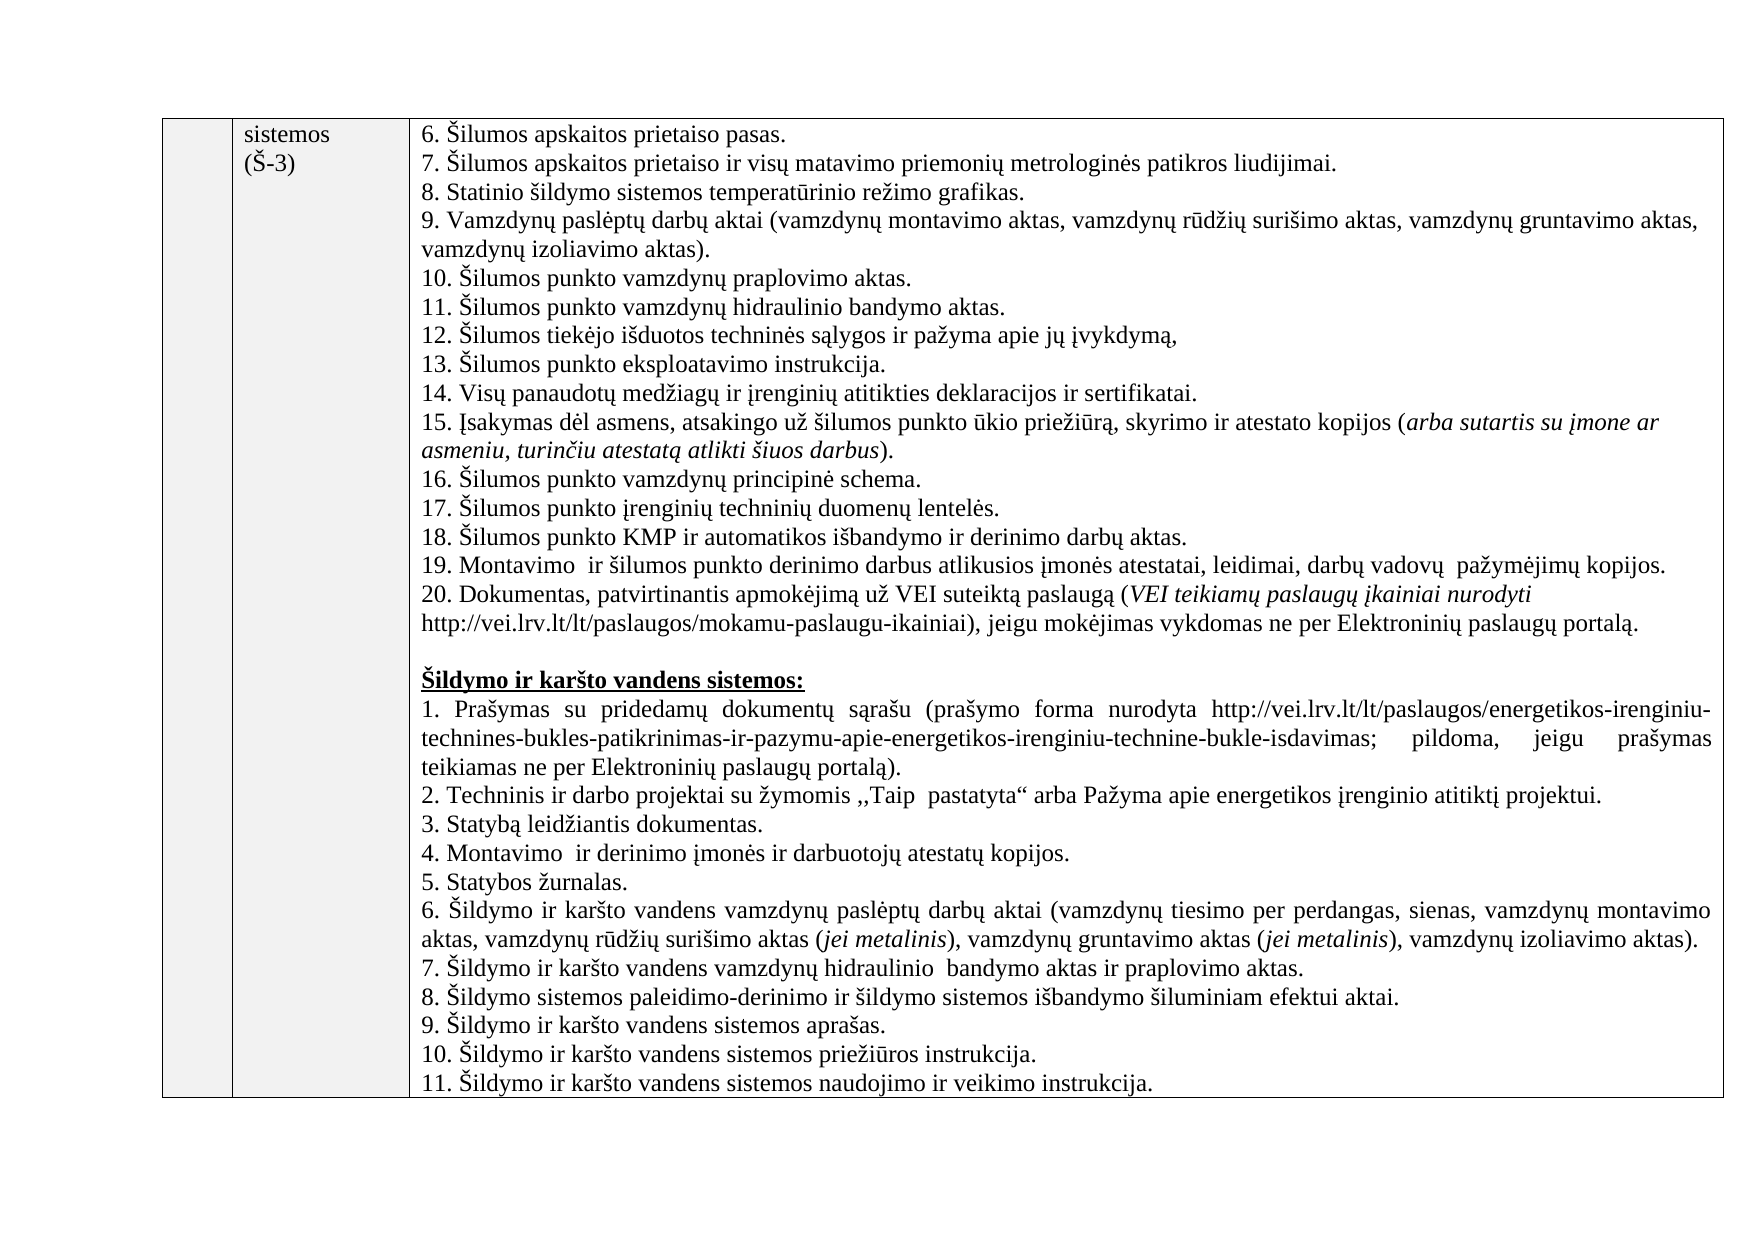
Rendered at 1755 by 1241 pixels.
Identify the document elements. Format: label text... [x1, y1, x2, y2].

table_cell 6. Šilumos apskaitos prietaiso pasas. 7. Šilumos apskaitos prietaiso ir visų matavimo priemonių metrologinės patikros liudijimai. 8. Statinio šildymo sistemos temperatūrinio režimo grafikas. 9. Vamzdynų paslėptų darbų aktai (vamzdynų montavimo aktas, vamzdynų rūdžių surišimo aktas, vamzdynų gruntavimo aktas, vamzdynų izoliavimo aktas). 10. Šilumos punkto vamzdynų praplovimo aktas. 11. Šilumos punkto vamzdynų hidraulinio bandymo aktas. 12. Šilumos tiekėjo išduotos techninės sąlygos ir pažyma apie jų įvykdymą, 13. Šilumos punkto eksploatavimo instrukcija. 14. Visų panaudotų medžiagų ir įrenginių atitikties deklaracijos ir sertifikatai. 15. Įsakymas dėl asmens, atsakingo už šilumos punkto ūkio priežiūrą, skyrimo ir atestato kopijos (arba sutartis su įmone ar asmeniu, turinčiu atestatą atlikti šiuos darbus). 16. Šilumos punkto vamzdynų principinė schema. 17. Šilumos punkto įrenginių techninių duomenų lentelės. 18. Šilumos punkto KMP ir automatikos išbandymo ir derinimo darbų aktas. 19. Montavimo ir šilumos punkto derinimo darbus atlikusios įmonės atestatai, leidimai, darbų vadovų pažymėjimų kopijos. 20. Dokumentas, patvirtinantis apmokėjimą už VEI suteiktą paslaugą (VEI teikiamų paslaugų įkainiai nurodyti http://vei.lrv.lt/lt/paslaugos/mokamu-paslaugu-ikainiai), jeigu mokėjimas vykdomas ne per Elektroninių paslaugų portalą. Šildymo ir karšto vandens sistemos: 1. Prašymas su pridedamų dokumentų sąrašu (prašymo forma nurodyta http://vei.lrv.lt/lt/paslaugos/energetikos-irenginiu-technines-bukles-patikrinimas-ir-pazymu-apie-energetikos-irenginiu-technine-bukle-isdavimas; pildoma, jeigu prašymas teikiamas ne per Elektroninių paslaugų portalą). 2. Techninis ir darbo projektai su žymomis ,,Taip pastatyta“ arba Pažyma apie energetikos įrenginio atitiktį projektui. 3. Statybą leidžiantis dokumentas. 4. Montavimo ir derinimo įmonės ir darbuotojų atestatų kopijos. 5. Statybos žurnalas. 6. Šildymo ir karšto vandens vamzdynų paslėptų darbų aktai (vamzdynų tiesimo per perdangas, sienas, vamzdynų montavimo aktas, vamzdynų rūdžių surišimo aktas (jei metalinis), vamzdynų gruntavimo aktas (jei metalinis), vamzdynų izoliavimo aktas). 7. Šildymo ir karšto vandens vamzdynų hidraulinio bandymo aktas ir praplovimo aktas. 8. Šildymo sistemos paleidimo-derinimo ir šildymo sistemos išbandymo šiluminiam efektui aktai. 9. Šildymo ir karšto vandens sistemos aprašas. 10. Šildymo ir karšto vandens sistemos priežiūros instrukcija. 11. Šildymo ir karšto vandens sistemos naudojimo ir veikimo instrukcija. [410, 119, 1723, 1097]
table_cell sistemos (Š-3) [233, 119, 409, 1097]
table_cell [163, 119, 232, 1097]
